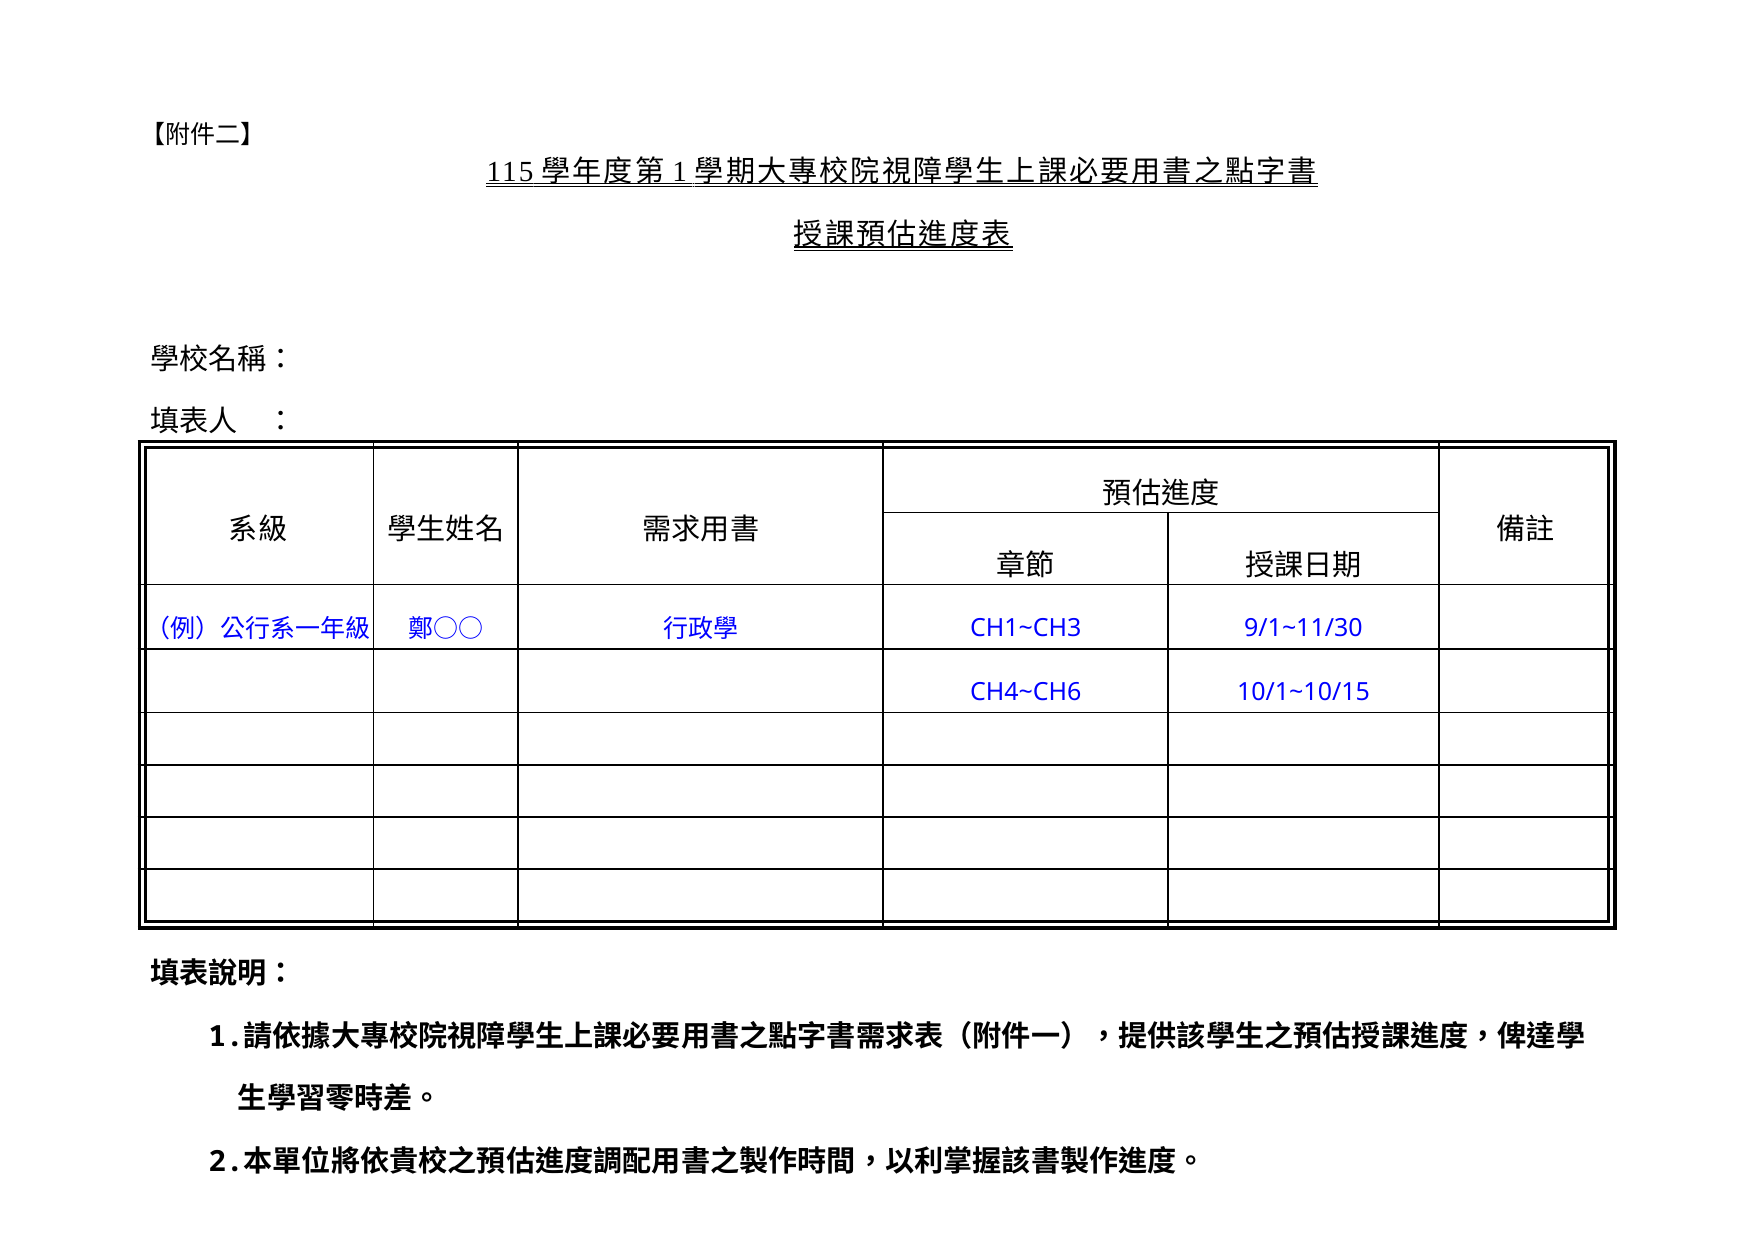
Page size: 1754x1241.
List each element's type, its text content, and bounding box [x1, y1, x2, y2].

table_cell CH1~CH3 [884, 585, 1167, 648]
table_cell [519, 766, 882, 816]
table_header 備註 [1440, 443, 1612, 584]
table_cell [1440, 818, 1607, 868]
table_cell 9/1~11/30 [1169, 585, 1438, 648]
table_cell [1440, 650, 1607, 712]
text 【附件二】 [140, 114, 279, 151]
table_cell [147, 766, 373, 816]
table_cell 授課日期 [1169, 513, 1438, 584]
table_cell [1169, 766, 1438, 816]
table_cell [884, 870, 1167, 920]
table_cell [1440, 713, 1607, 764]
text 學校名稱： [150, 315, 1604, 377]
table_cell 10/1~10/15 [1169, 650, 1438, 712]
text 1.請依據大專校院視障學生上課必要用書之點字書需求表（附件一），提供該學生之預估授課進度，俾達學生學習零時差。 [150, 992, 1604, 1117]
table_cell [1169, 870, 1438, 920]
text 115學年度第1學期大專校院視障學生上課必要用書之點字書 [150, 127, 1604, 190]
table_header 系級 [142, 443, 373, 584]
table_cell [519, 870, 882, 920]
table_cell [884, 818, 1167, 868]
table_cell [147, 870, 373, 920]
text 填表說明： [150, 930, 1604, 992]
table_cell （例）公行系一年級 [147, 585, 373, 648]
table_cell CH4~CH6 [884, 650, 1167, 712]
table_cell [147, 713, 373, 764]
table_cell [1169, 818, 1438, 868]
table_cell [1169, 713, 1438, 764]
text 2.本單位將依貴校之預估進度調配用書之製作時間，以利掌握該書製作進度。 [150, 1117, 1604, 1179]
table_cell [519, 650, 882, 712]
table_header 預估進度 [884, 449, 1438, 512]
table_cell [147, 818, 373, 868]
table_cell [1440, 585, 1607, 648]
table_cell [1440, 766, 1607, 816]
table_cell [519, 818, 882, 868]
table_cell 章節 [884, 513, 1167, 584]
text 填表人 ： [150, 377, 1604, 440]
table_cell [147, 650, 373, 712]
table_cell [374, 870, 517, 920]
table_cell [374, 818, 517, 868]
table_cell [884, 713, 1167, 764]
table_cell [519, 713, 882, 764]
table_cell [1440, 870, 1607, 920]
table_cell [374, 713, 517, 764]
table_header 學生姓名 [374, 449, 517, 584]
table_cell [374, 650, 517, 712]
text 授課預估進度表 [150, 190, 1604, 252]
table_cell 行政學 [519, 585, 882, 648]
table_cell [374, 766, 517, 816]
table_header 需求用書 [519, 449, 882, 584]
table_cell 鄭○○ [374, 585, 517, 648]
table_cell [884, 766, 1167, 816]
